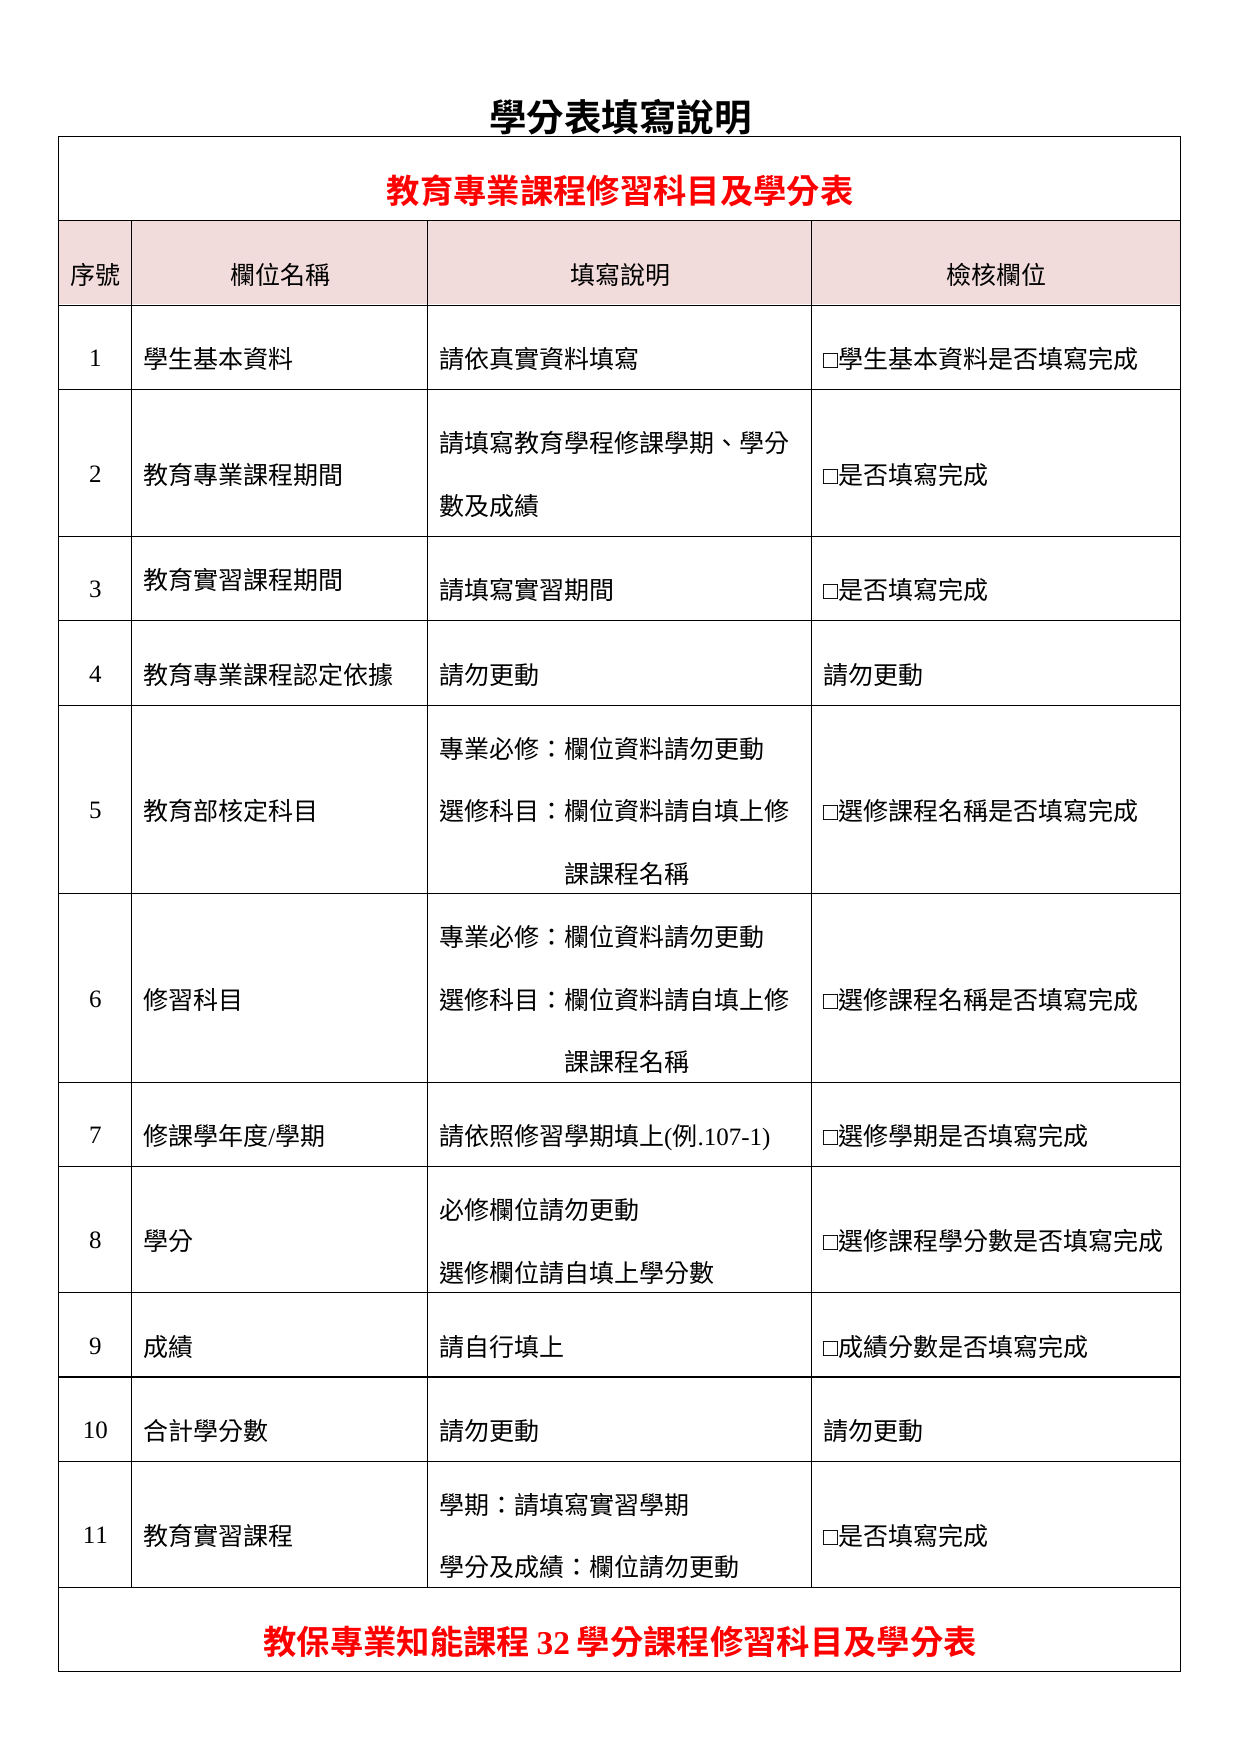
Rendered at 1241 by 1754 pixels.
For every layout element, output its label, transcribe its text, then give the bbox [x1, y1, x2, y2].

table_cell 檢核欄位 [812, 221, 1180, 304]
table_cell 欄位名稱 [132, 221, 427, 304]
table_cell 請填寫教育學程修課學期、學分數及成績 [428, 390, 811, 536]
table_cell 必修欄位請勿更動 選修欄位請自填上學分數 [428, 1167, 811, 1292]
table_cell 學分 [132, 1167, 427, 1292]
table_cell 4 [59, 621, 131, 704]
table_cell 學生基本資料 [132, 306, 427, 389]
table_cell 3 [59, 537, 131, 620]
table_cell 專業必修：欄位資料請勿更動 選修科目：欄位資料請自填上修課課程名稱 [428, 706, 811, 893]
table_cell □選修課程學分數是否填寫完成 [812, 1167, 1180, 1292]
table_cell 合計學分數 [132, 1378, 427, 1461]
table_cell 教育專業課程期間 [132, 390, 427, 536]
table_cell 序號 [59, 221, 131, 304]
table_cell □成績分數是否填寫完成 [812, 1293, 1180, 1376]
table_cell 1 [59, 306, 131, 389]
table_cell 填寫說明 [428, 221, 811, 304]
table_cell 專業必修：欄位資料請勿更動 選修科目：欄位資料請自填上修課課程名稱 [428, 894, 811, 1082]
table_cell 6 [59, 894, 131, 1082]
table_cell 2 [59, 390, 131, 536]
table_cell 10 [59, 1378, 131, 1461]
table_cell 成績 [132, 1293, 427, 1376]
table_cell 7 [59, 1083, 131, 1166]
table_cell 11 [59, 1462, 131, 1587]
table_cell 9 [59, 1293, 131, 1376]
table_cell □是否填寫完成 [812, 537, 1180, 620]
text 學分表填寫說明 [59, 73, 1181, 136]
table_cell □選修學期是否填寫完成 [812, 1083, 1180, 1166]
table_cell 請勿更動 [428, 621, 811, 704]
table_cell 修課學年度/學期 [132, 1083, 427, 1166]
table_cell 請勿更動 [812, 621, 1180, 704]
table_cell 請勿更動 [428, 1378, 811, 1461]
table_cell 教育部核定科目 [132, 706, 427, 893]
table_cell 請勿更動 [812, 1378, 1180, 1461]
table_cell 教育專業課程認定依據 [132, 621, 427, 704]
table_cell 教育實習課程期間 [132, 537, 427, 620]
table_cell □是否填寫完成 [812, 1462, 1180, 1587]
table_cell 請自行填上 [428, 1293, 811, 1376]
table_cell □是否填寫完成 [812, 390, 1180, 536]
table_cell □選修課程名稱是否填寫完成 [812, 894, 1180, 1082]
table_cell 請填寫實習期間 [428, 537, 811, 620]
table_cell 請依照修習學期填上(例.107-1) [428, 1083, 811, 1166]
table_cell 教保專業知能課程32學分課程修習科目及學分表 [59, 1588, 1180, 1671]
table_cell □學生基本資料是否填寫完成 [812, 306, 1180, 389]
table_cell 請依真實資料填寫 [428, 306, 811, 389]
table_cell 8 [59, 1167, 131, 1292]
table_cell 教育實習課程 [132, 1462, 427, 1587]
table_cell □選修課程名稱是否填寫完成 [812, 706, 1180, 893]
table_cell 5 [59, 706, 131, 893]
table_header 教育專業課程修習科目及學分表 [59, 137, 1180, 220]
table_cell 修習科目 [132, 894, 427, 1082]
table_cell 學期：請填寫實習學期 學分及成績：欄位請勿更動 [428, 1462, 811, 1587]
